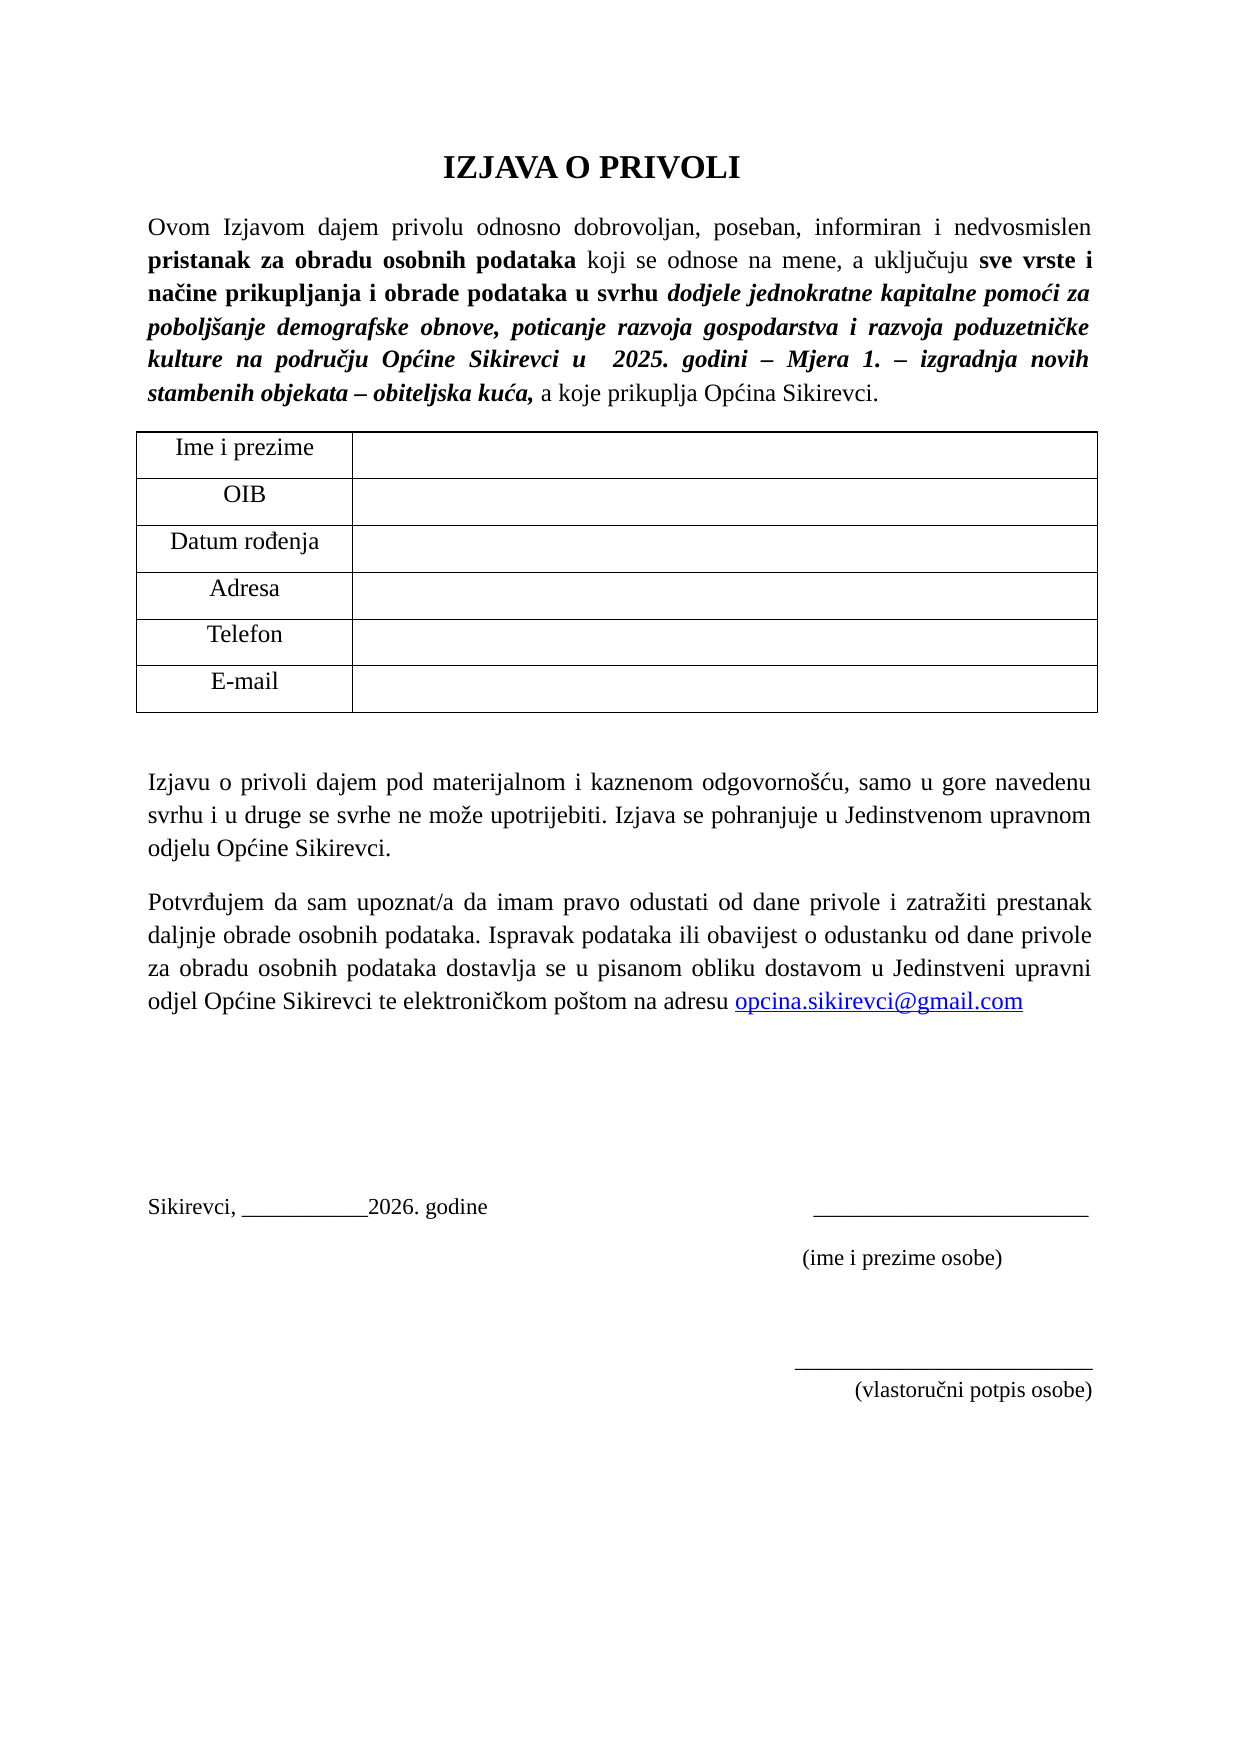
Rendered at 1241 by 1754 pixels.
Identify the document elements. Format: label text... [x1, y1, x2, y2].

table_cell [353, 666, 1097, 712]
table_cell OIB [137, 479, 352, 525]
text (ime i prezime osobe) [148, 1244, 1093, 1270]
text Izjavu o privoli dajem pod materijalnom i kaznenom odgovornošću, samo u gore navedenu svrhu i u druge se svrhe ne može upotrijebiti. Izjava se pohranjuje u Jedinstvenom upravnom odjelu Općine Sikirevci. [148, 767, 1093, 862]
table_cell Telefon [137, 620, 352, 665]
text IZJAVA O PRIVOLI [369, 148, 1093, 186]
table_cell E-mail [137, 666, 352, 712]
text Sikirevci, ___________2026. godine ________________________ [148, 1193, 1093, 1219]
table_cell Adresa [137, 573, 352, 618]
table_header [353, 433, 1097, 478]
table_header Ime i prezime [137, 433, 352, 478]
text Potvrđujem da sam upoznat/a da imam pravo odustati od dane privole i zatražiti prestanak daljnje obrade osobnih podataka. Ispravak podataka ili obavijest o odustanku od dane privole za obradu osobnih podataka dostavlja se u pisanom obliku dostavom u Jedinstveni upravni odjel Općine Sikirevci te elektroničkom poštom na adresu opcina.sikirevci@gmail.com [148, 887, 1093, 1015]
table_cell [353, 620, 1097, 665]
table_cell Datum rođenja [137, 526, 352, 572]
table_cell [353, 573, 1097, 618]
table_cell [353, 526, 1097, 572]
text Ovom Izjavom dajem privolu odnosno dobrovoljan, poseban, informiran i nedvosmislen pristanak za obradu osobnih podataka koji se odnose na mene, a uključuju sve vrste i načine prikupljanja i obrade podataka u svrhu dodjele jednokratne kapitalne pomoći za poboljšanje demografske obnove, poticanje razvoja gospodarstva i razvoja poduzetničke kulture na području Općine Sikirevci u 2025. godini – Mjera 1. – izgradnja novih stambenih objekata – obiteljska kuća, a koje prikuplja Općina Sikirevci. [148, 212, 1093, 406]
table_cell [353, 479, 1097, 525]
text __________________________ (vlastoručni potpis osobe) [148, 1346, 1093, 1403]
